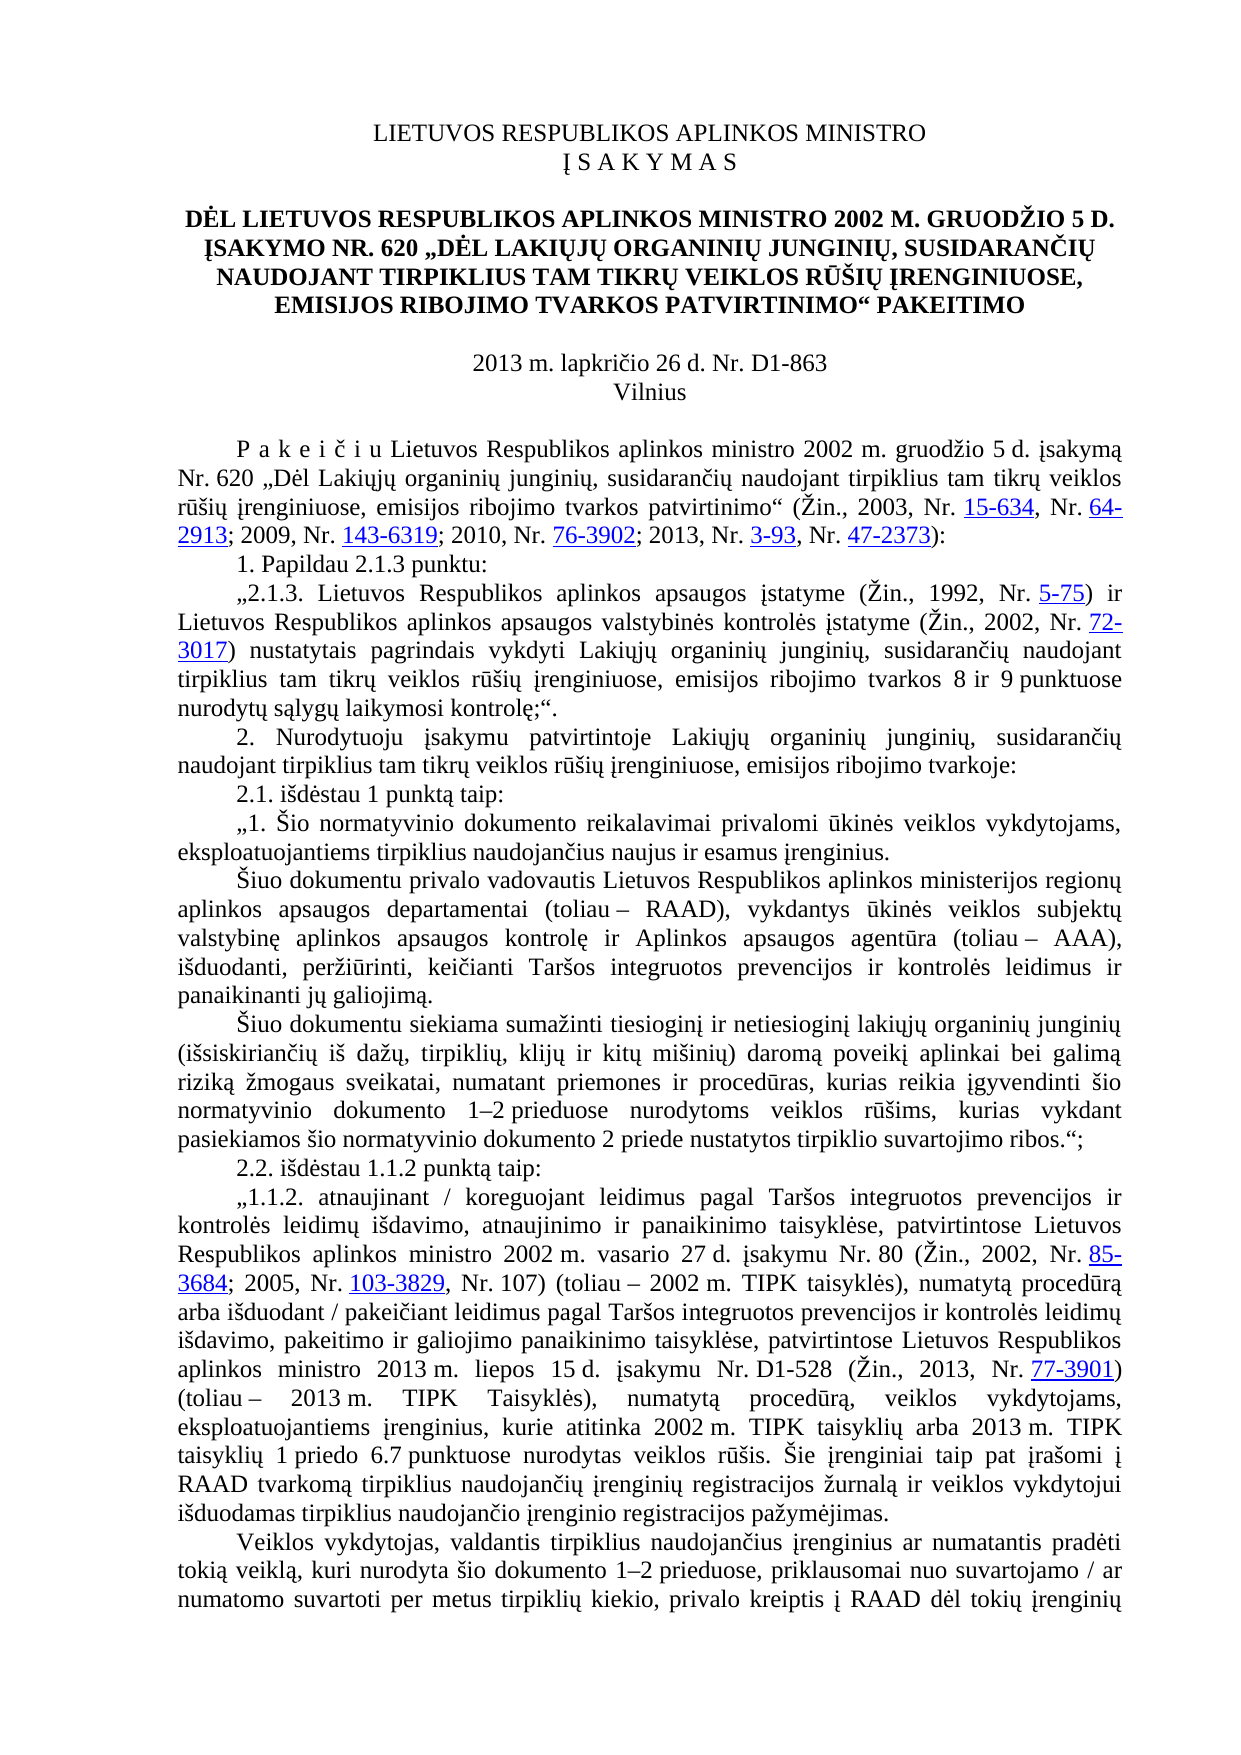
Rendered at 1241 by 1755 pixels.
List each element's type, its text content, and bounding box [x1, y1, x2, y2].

text DĖL LIETUVOS RESPUBLIKOS APLINKOS MINISTRO 2002 M. GRUODŽIO 5 D. ĮSAKYMO Nr. 620 „DĖL LAKIŲJŲ ORGANINIŲ JUNGINIŲ, SUSIDARANČIŲ NAUDOJANT TIRPIKLIUS TAM TIKRŲ VEIKLOS RŪŠIŲ ĮRENGINIUOSE, EMISIJOS RIBOJIMO TVARKOS PATVIRTINIMO“ PAKEITIMO [177, 204, 1122, 319]
text Veiklos vykdytojas, valdantis tirpiklius naudojančius įrenginius ar numatantis pradėti tokią veiklą, kuri nurodyta šio dokumento 1–2 prieduose, priklausomai nuo suvartojamo / ar numatomo suvartoti per metus tirpiklių kiekio, privalo kreiptis į RAAD dėl tokių įrenginių [177, 1527, 1122, 1613]
text „2.1.3. Lietuvos Respublikos aplinkos apsaugos įstatyme (Žin., 1992, Nr. 5-75) ir Lietuvos Respublikos aplinkos apsaugos valstybinės kontrolės įstatyme (Žin., 2002, Nr. 72-3017) nustatytais pagrindais vykdyti Lakiųjų organinių junginių, susidarančių naudojant tirpiklius tam tikrų veiklos rūšių įrenginiuose, emisijos ribojimo tvarkos 8 ir 9 punktuose nurodytų sąlygų laikymosi kontrolę;“. [177, 578, 1122, 722]
text Į S A K Y M A S [177, 147, 1122, 176]
text LIETUVOS RESPUBLIKOS APLINKOS MINISTRO [177, 118, 1122, 147]
text 2013 m. lapkričio 26 d. Nr. D1-863 [177, 348, 1122, 377]
text 1. Papildau 2.1.3 punktu: [177, 549, 1122, 578]
text Vilnius [177, 377, 1122, 406]
text 2.1. išdėstau 1 punktą taip: [177, 779, 1122, 808]
text 2. Nurodytuoju įsakymu patvirtintoje Lakiųjų organinių junginių, susidarančių naudojant tirpiklius tam tikrų veiklos rūšių įrenginiuose, emisijos ribojimo tvarkoje: [177, 722, 1122, 779]
text „1. Šio normatyvinio dokumento reikalavimai privalomi ūkinės veiklos vykdytojams, eksploatuojantiems tirpiklius naudojančius naujus ir esamus įrenginius. [177, 808, 1122, 866]
text Šiuo dokumentu privalo vadovautis Lietuvos Respublikos aplinkos ministerijos regionų aplinkos apsaugos departamentai (toliau – RAAD), vykdantys ūkinės veiklos subjektų valstybinę aplinkos apsaugos kontrolę ir Aplinkos apsaugos agentūra (toliau – AAA), išduodanti, peržiūrinti, keičianti Taršos integruotos prevencijos ir kontrolės leidimus ir panaikinanti jų galiojimą. [177, 866, 1122, 1009]
text 2.2. išdėstau 1.1.2 punktą taip: [177, 1153, 1122, 1182]
text P a k e i č i u Lietuvos Respublikos aplinkos ministro 2002 m. gruodžio 5 d. įsakymą Nr. 620 „Dėl Lakiųjų organinių junginių, susidarančių naudojant tirpiklius tam tikrų veiklos rūšių įrenginiuose, emisijos ribojimo tvarkos patvirtinimo“ (Žin., 2003, Nr. 15-634, Nr. 64-2913; 2009, Nr. 143-6319; 2010, Nr. 76-3902; 2013, Nr. 3-93, Nr. 47-2373): [177, 434, 1122, 549]
text „1.1.2. atnaujinant / koreguojant leidimus pagal Taršos integruotos prevencijos ir kontrolės leidimų išdavimo, atnaujinimo ir panaikinimo taisyklėse, patvirtintose Lietuvos Respublikos aplinkos ministro 2002 m. vasario 27 d. įsakymu Nr. 80 (Žin., 2002, Nr. 85-3684; 2005, Nr. 103-3829, Nr. 107) (toliau – 2002 m. TIPK taisyklės), numatytą procedūrą arba išduodant / pakeičiant leidimus pagal Taršos integruotos prevencijos ir kontrolės leidimų išdavimo, pakeitimo ir galiojimo panaikinimo taisyklėse, patvirtintose Lietuvos Respublikos aplinkos ministro 2013 m. liepos 15 d. įsakymu Nr. D1-528 (Žin., 2013, Nr. 77-3901) (toliau – 2013 m. TIPK Taisyklės), numatytą procedūrą, veiklos vykdytojams, eksploatuojantiems įrenginius, kurie atitinka 2002 m. TIPK taisyklių arba 2013 m. TIPK taisyklių 1 priedo 6.7 punktuose nurodytas veiklos rūšis. Šie įrenginiai taip pat įrašomi į RAAD tvarkomą tirpiklius naudojančių įrenginių registracijos žurnalą ir veiklos vykdytojui išduodamas tirpiklius naudojančio įrenginio registracijos pažymėjimas. [177, 1182, 1122, 1527]
text Šiuo dokumentu siekiama sumažinti tiesioginį ir netiesioginį lakiųjų organinių junginių (išsiskiriančių iš dažų, tirpiklių, klijų ir kitų mišinių) daromą poveikį aplinkai bei galimą riziką žmogaus sveikatai, numatant priemones ir procedūras, kurias reikia įgyvendinti šio normatyvinio dokumento 1–2 prieduose nurodytoms veiklos rūšims, kurias vykdant pasiekiamos šio normatyvinio dokumento 2 priede nustatytos tirpiklio suvartojimo ribos.“; [177, 1009, 1122, 1153]
